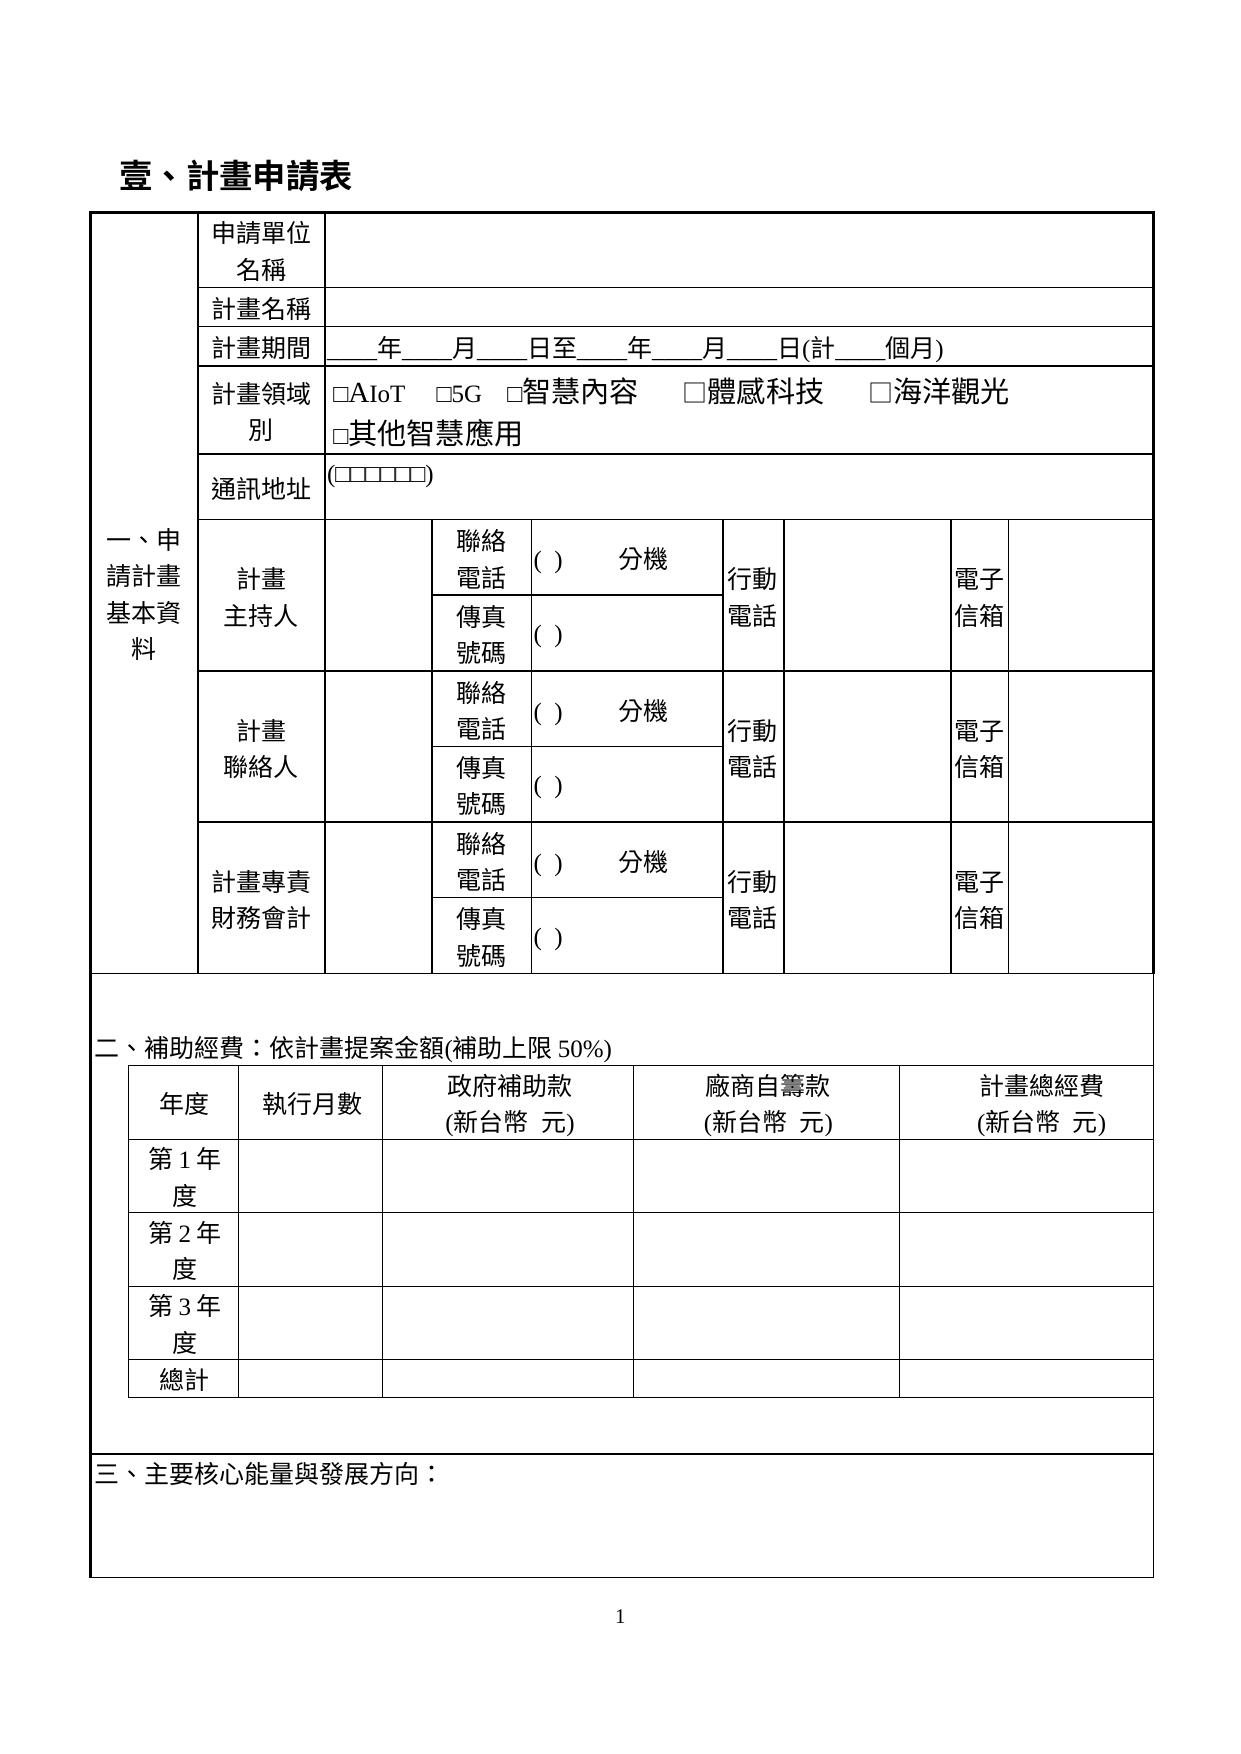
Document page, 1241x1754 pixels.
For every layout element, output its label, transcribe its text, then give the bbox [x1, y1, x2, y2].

table_cell ( ) [532, 596, 722, 670]
table_cell [326, 672, 431, 821]
table_header 一、申請計畫基本資料 [92, 214, 197, 972]
table_cell (□□□□□□) [326, 455, 1152, 519]
table_cell [239, 1360, 382, 1397]
table_cell 計畫期間 [199, 327, 324, 365]
table_cell ( ) 分機 [532, 823, 722, 897]
table_cell 計畫領域別 [199, 367, 324, 453]
table_cell [900, 1213, 1153, 1286]
table_header 申請單位名稱 [199, 214, 324, 286]
table_cell 行動 電話 [724, 520, 783, 670]
table_cell [383, 1287, 633, 1359]
table_cell 傳真 號碼 [433, 596, 531, 670]
table_cell 第3年度 [129, 1287, 238, 1359]
table_cell [634, 1140, 899, 1212]
table_cell 第2年度 [129, 1213, 238, 1286]
table_cell 計畫名稱 [199, 288, 324, 326]
table_cell 計畫 聯絡人 [199, 672, 324, 821]
table_cell 聯絡 電話 [433, 672, 531, 746]
table_cell 行動 電話 [724, 672, 783, 821]
table_cell 二、補助經費：依計畫提案金額(補助上限50%) [92, 974, 1153, 1453]
table_cell ( ) 分機 [532, 520, 722, 594]
table_header 執行月數 [239, 1066, 382, 1139]
table_cell [383, 1360, 633, 1397]
table_cell [326, 823, 431, 972]
table_cell 行動 電話 [724, 823, 783, 972]
table_cell [239, 1287, 382, 1359]
table_cell 傳真 號碼 [433, 747, 531, 821]
table_cell ( ) 分機 [532, 672, 722, 746]
table_cell [900, 1360, 1153, 1397]
table_cell [634, 1213, 899, 1286]
table_cell 傳真 號碼 [433, 898, 531, 972]
table_cell [1009, 672, 1152, 821]
table_cell [900, 1140, 1153, 1212]
table_cell 第1年度 [129, 1140, 238, 1212]
text 壹、計畫申請表 [117, 150, 1122, 198]
table_cell [239, 1213, 382, 1286]
table_cell [900, 1287, 1153, 1359]
table_cell [634, 1360, 899, 1397]
table_cell 計畫 主持人 [199, 520, 324, 670]
table_cell 電子信箱 [952, 520, 1008, 670]
table_cell [785, 672, 950, 821]
table_header 年度 [129, 1066, 238, 1139]
table_cell [634, 1287, 899, 1359]
table_cell [383, 1140, 633, 1212]
table_cell 通訊地址 [199, 455, 324, 519]
table_cell [326, 520, 431, 670]
table_cell [326, 288, 1152, 326]
table_cell 電子信箱 [952, 672, 1008, 821]
table_cell □AIoT □5G □智慧內容 □體感科技 □海洋觀光 □其他智慧應用 [326, 367, 1152, 453]
table_cell ( ) [532, 747, 722, 821]
table_cell 計畫專責 財務會計 [199, 823, 324, 972]
table_cell [239, 1140, 382, 1212]
table_header 政府補助款 (新台幣 元) [383, 1066, 633, 1139]
table_header 計畫總經費 (新台幣 元) [900, 1066, 1153, 1139]
table_cell 電子信箱 [952, 823, 1008, 972]
table_cell [1009, 520, 1152, 670]
table_cell [785, 823, 950, 972]
table_cell ( ) [532, 898, 722, 972]
table_cell 聯絡 電話 [433, 823, 531, 897]
table_cell [785, 520, 950, 670]
table_cell ____年____月____日至____年____月____日(計____個月) [326, 327, 1152, 365]
table_cell [383, 1213, 633, 1286]
table_cell [1009, 823, 1152, 972]
table_cell 總計 [129, 1360, 238, 1397]
table_cell 三、主要核心能量與發展方向： [92, 1455, 1153, 1577]
table_header [326, 214, 1152, 286]
table_cell 聯絡 電話 [433, 520, 531, 594]
table_header 廠商自籌款 (新台幣 元) [634, 1066, 899, 1139]
